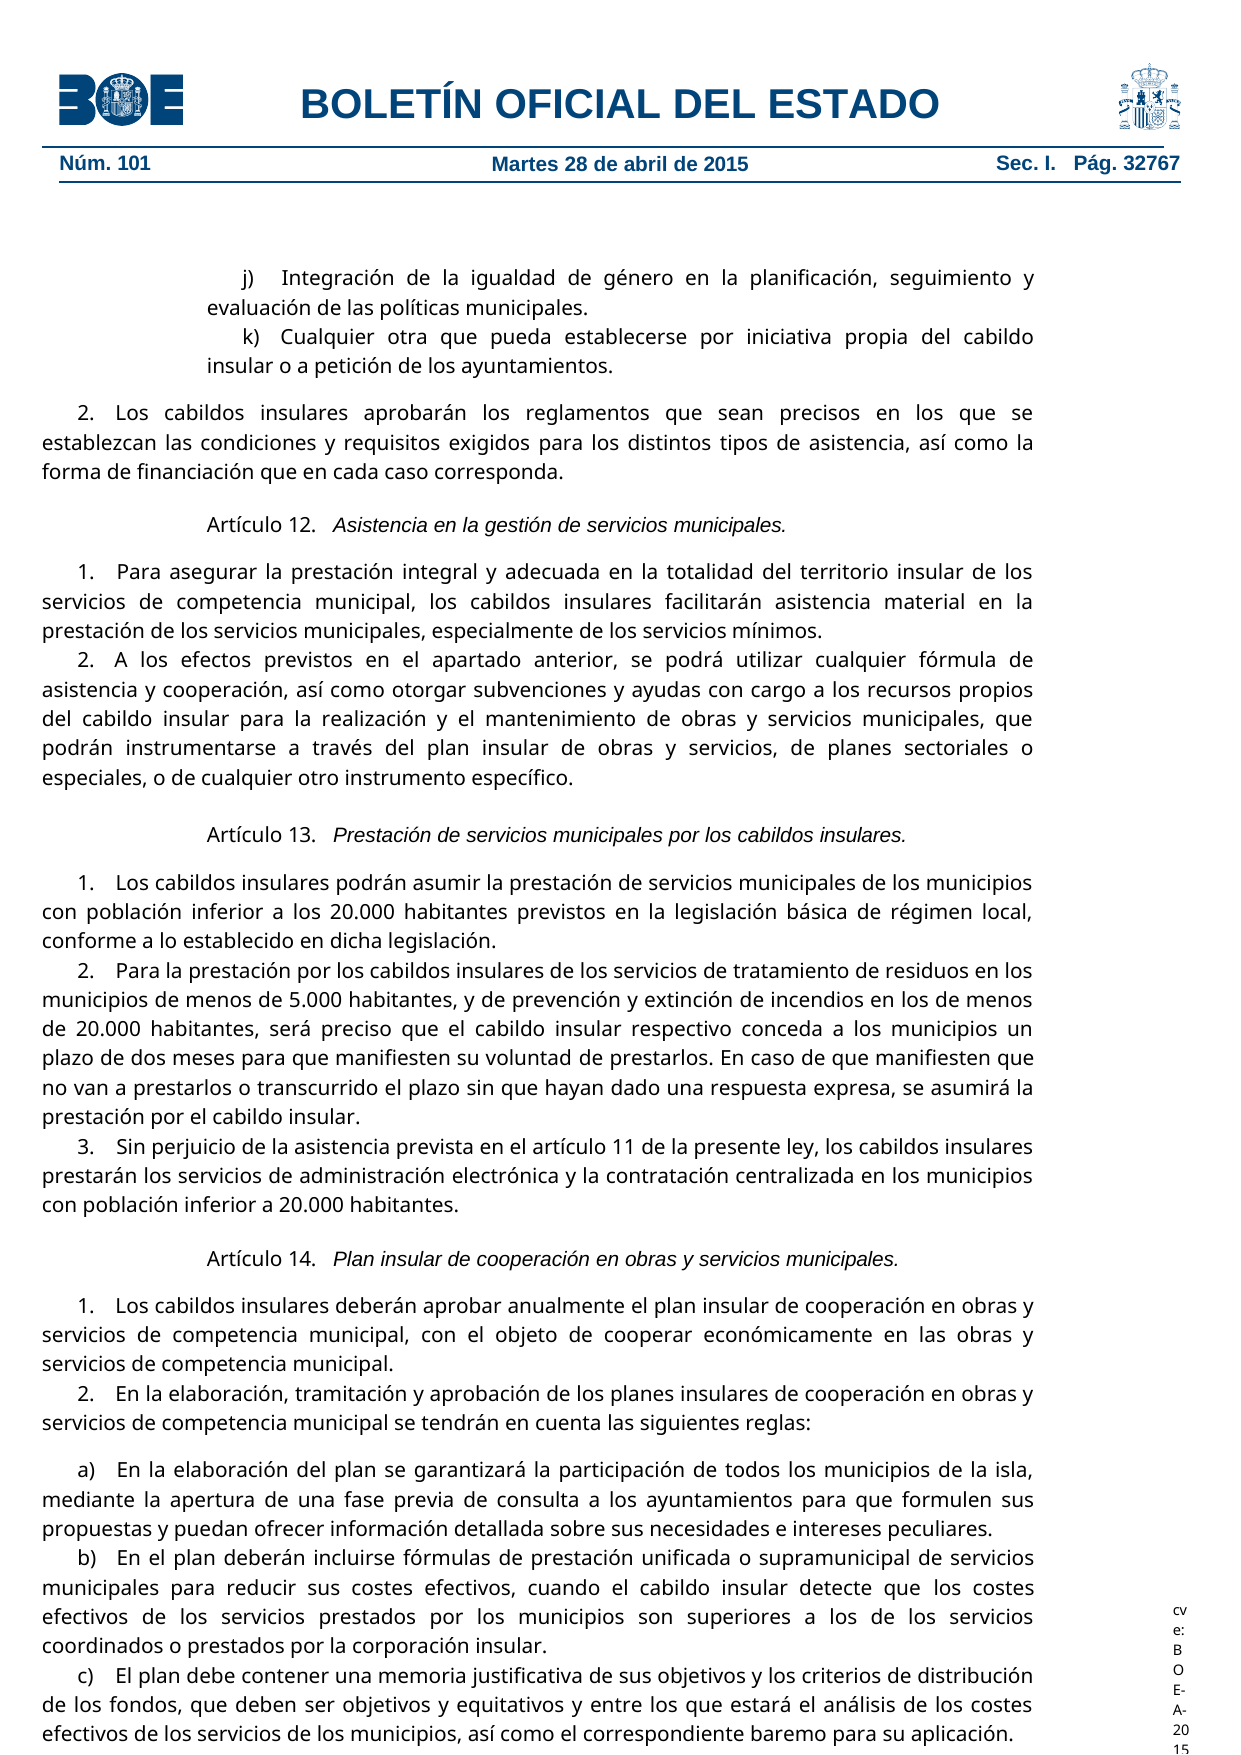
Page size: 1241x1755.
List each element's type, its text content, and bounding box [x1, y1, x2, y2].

text Artículo 12. Asistencia en la gestión de servicios municipales. [207, 510, 1199, 539]
list Para asegurar la prestación integral y adecuada en la totalidad del territorio insular de los servicios de competencia municipal, los cabildos insulares facilitarán asistencia material en la prestación de los servicios municipales, especialmente de los servicios mínimos. [42, 557, 1034, 644]
list Sin perjuicio de la asistencia prevista en el artículo 11 de la presente ley, los cabildos insulares prestarán los servicios de administración electrónica y la contratación centralizada en los municipios con población inferior a 20.000 habitantes. [42, 1132, 1034, 1219]
list Para la prestación por los cabildos insulares de los servicios de tratamiento de residuos en los municipios de menos de 5.000 habitantes, y de prevención y extinción de incendios en los de menos de 20.000 habitantes, será preciso que el cabildo insular respectivo conceda a los municipios un plazo de dos meses para que manifiesten su voluntad de prestarlos. En caso de que manifiesten que no van a prestarlos o transcurrido el plazo sin que hayan dado una respuesta expresa, se asumirá la prestación por el cabildo insular. [42, 956, 1034, 1131]
list Integración de la igualdad de género en la planificación, seguimiento y evaluación de las políticas municipales. [207, 263, 1034, 321]
list cve: BOE-A-2015-4621 [1173, 1600, 1191, 1753]
list A los efectos previstos en el apartado anterior, se podrá utilizar cualquier fórmula de asistencia y cooperación, así como otorgar subvenciones y ayudas con cargo a los recursos propios del cabildo insular para la realización y el mantenimiento de obras y servicios municipales, que podrán instrumentarse a través del plan insular de obras y servicios, de planes sectoriales o especiales, o de cualquier otro instrumento específico. [42, 646, 1034, 791]
list Los cabildos insulares deberán aprobar anualmente el plan insular de cooperación en obras y servicios de competencia municipal, con el objeto de cooperar económicamente en las obras y servicios de competencia municipal. [42, 1291, 1034, 1378]
list Los cabildos insulares aprobarán los reglamentos que sean precisos en los que se establezcan las condiciones y requisitos exigidos para los distintos tipos de asistencia, así como la forma de financiación que en cada caso corresponda. [42, 398, 1034, 486]
text Artículo 14. Plan insular de cooperación en obras y servicios municipales. [207, 1244, 1199, 1272]
list Los cabildos insulares podrán asumir la prestación de servicios municipales de los municipios con población inferior a los 20.000 habitantes previstos en la legislación básica de régimen local, conforme a lo establecido en dicha legislación. [42, 868, 1035, 955]
list En la elaboración del plan se garantizará la participación de todos los municipios de la isla, mediante la apertura de una fase previa de consulta a los ayuntamientos para que formulen sus propuestas y puedan ofrecer información detallada sobre sus necesidades e intereses peculiares. [42, 1455, 1035, 1542]
text Artículo 13. Prestación de servicios municipales por los cabildos insulares. [207, 821, 1199, 849]
list En la elaboración, tramitación y aprobación de los planes insulares de cooperación en obras y servicios de competencia municipal se tendrán en cuenta las siguientes reglas: [42, 1379, 1034, 1437]
list Cualquier otra que pueda establecerse por iniciativa propia del cabildo insular o a petición de los ayuntamientos. [207, 322, 1034, 380]
list En el plan deberán incluirse fórmulas de prestación unificada o supramunicipal de servicios municipales para reducir sus costes efectivos, cuando el cabildo insular detecte que los costes efectivos de los servicios prestados por los municipios son superiores a los de los servicios coordinados o prestados por la corporación insular. [42, 1543, 1034, 1660]
list El plan debe contener una memoria justificativa de sus objetivos y los criterios de distribución de los fondos, que deben ser objetivos y equitativos y entre los que estará el análisis de los costes efectivos de los servicios de los municipios, así como el correspondiente baremo para su aplicación. [42, 1661, 1035, 1748]
